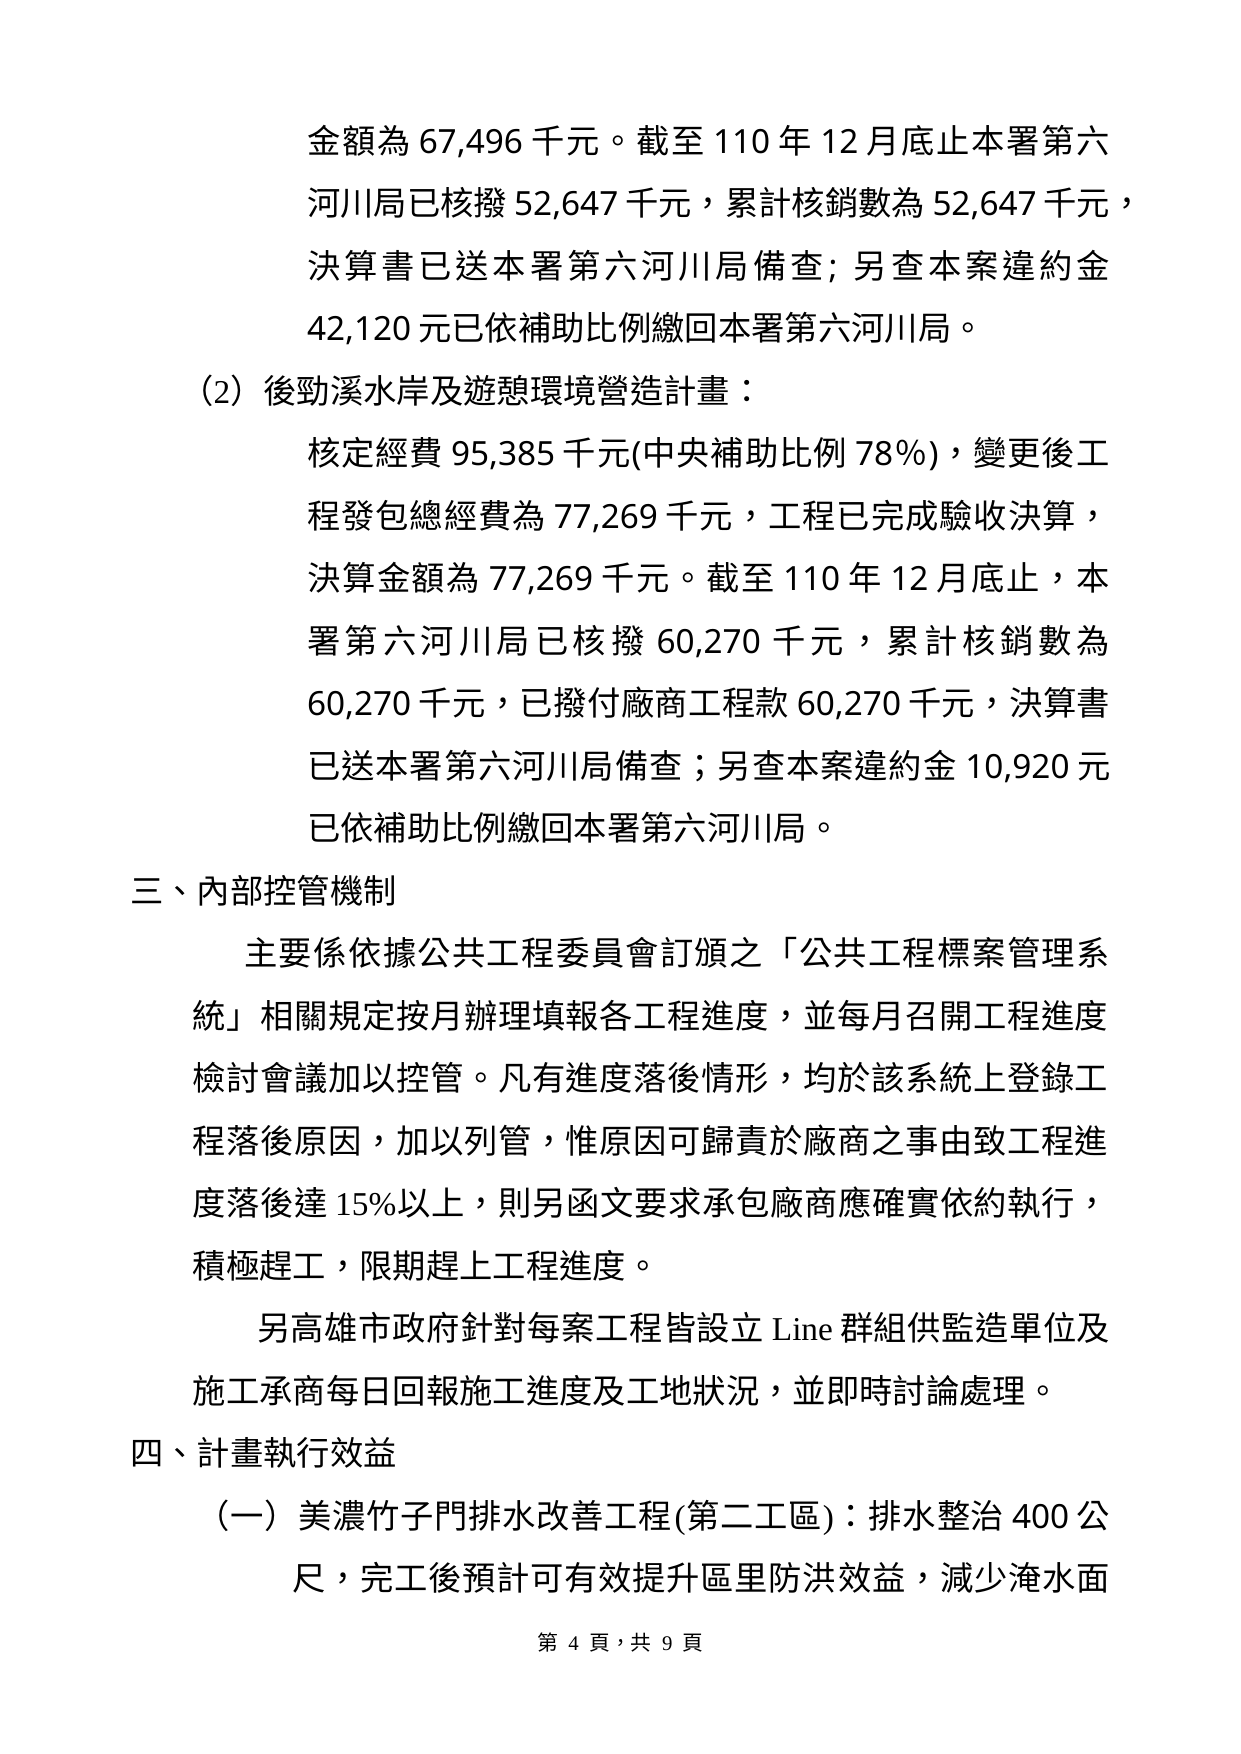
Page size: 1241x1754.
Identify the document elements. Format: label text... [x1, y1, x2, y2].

text （一）美濃竹子門排水改善工程(第二工區)：排水整治400公尺，完工後預計可有效提升區里防洪效益，減少淹水面 [196, 1483, 1110, 1608]
text （2）後勁溪水岸及遊憩環境營造計畫： [130, 358, 1110, 420]
text 四、計畫執行效益 [130, 1420, 1110, 1483]
text 三、內部控管機制 [130, 858, 1110, 920]
text 主要係依據公共工程委員會訂頒之「公共工程標案管理系統」相關規定按月辦理填報各工程進度，並每月召開工程進度檢討會議加以控管。凡有進度落後情形，均於該系統上登錄工程落後原因，加以列管，惟原因可歸責於廠商之事由致工程進度落後達15%以上，則另函文要求承包廠商應確實依約執行，積極趕工，限期趕上工程進度。 [192, 920, 1110, 1295]
text 核定經費95,385千元(中央補助比例78％)，變更後工程發包總經費為77,269千元，工程已完成驗收決算，決算金額為77,269千元。截至110年12月底止，本署第六河川局已核撥60,270千元，累計核銷數為60,270千元，已撥付廠商工程款60,270千元，決算書已送本署第六河川局備查；另查本案違約金10,920元已依補助比例繳回本署第六河川局。 [307, 420, 1110, 858]
text 核定經費86,865千元(水利署補助比例78％)，本工程決算總經費67,496千元，工程已完成驗收決算，決算金額為67,496千元。截至110年12月底止本署第六河川局已核撥52,647千元，累計核銷數為52,647千元，決算書已送本署第六河川局備查; 另查本案違約金42,120元已依補助比例繳回本署第六河川局。 [307, 108, 1110, 358]
text 另高雄市政府針對每案工程皆設立Line群組供監造單位及施工承商每日回報施工進度及工地狀況，並即時討論處理。 [192, 1295, 1110, 1420]
